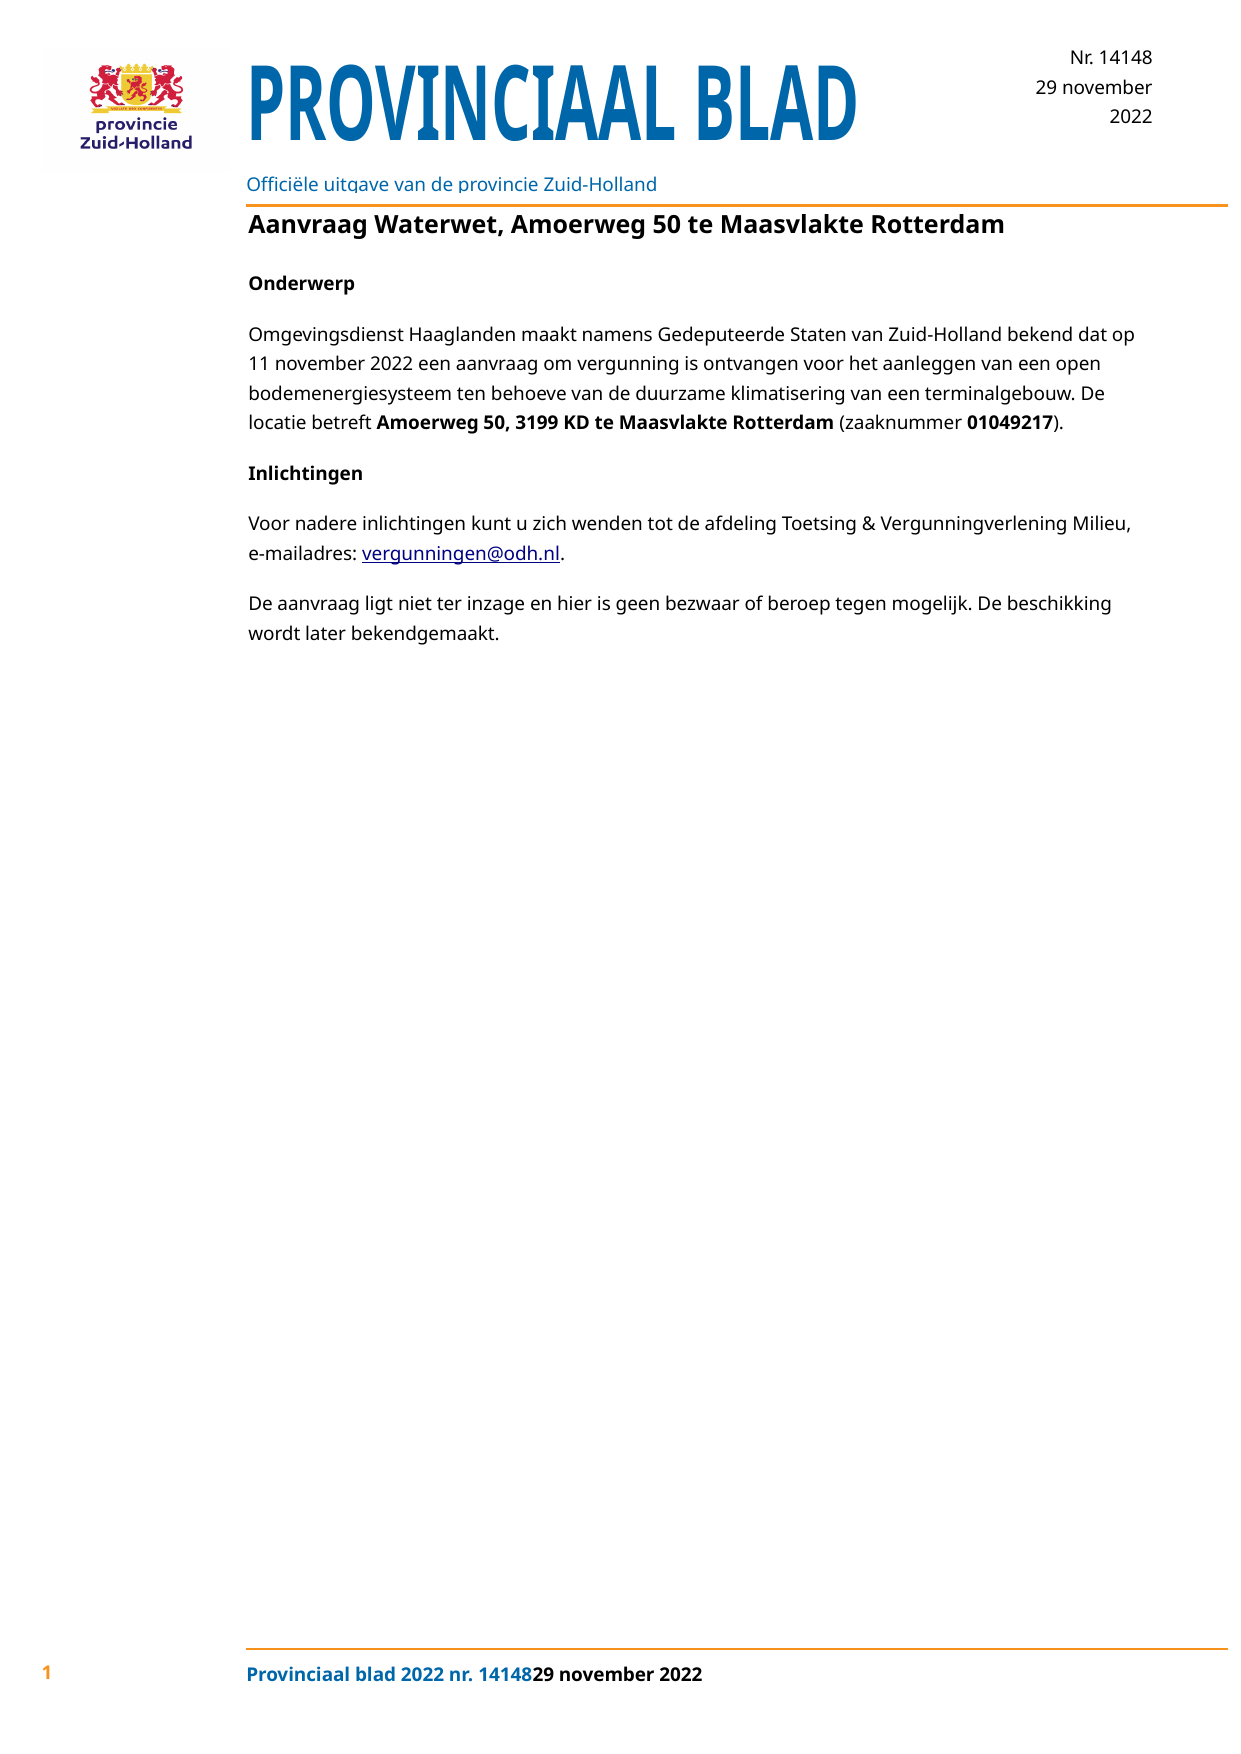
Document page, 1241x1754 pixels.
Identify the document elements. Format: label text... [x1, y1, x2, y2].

text Aanvraag Waterwet, Amoerweg 50 te Maasvlakte Rotterdam [248, 207, 1152, 241]
text Inlichtingen [248, 460, 1152, 486]
picture [41, 47, 231, 172]
text Omgevingsdienst Haaglanden maakt namens Gedeputeerde Staten van Zuid-Holland bekend dat op 11 november 2022 een aanvraag om vergunning is ontvangen voor het aanleggen van een open bodemenergiesysteem ten behoeve van de duurzame klimatisering van een terminalgebouw. De locatie betreft Amoerweg 50, 3199 KD te Maasvlakte Rotterdam (zaaknummer 01049217). [248, 321, 1152, 435]
text Voor nadere inlichtingen kunt u zich wenden tot de afdeling Toetsing & Vergunningverlening Milieu, e-mailadres: vergunningen@odh.nl. [248, 510, 1152, 566]
text De aanvraag ligt niet ter inzage en hier is geen bezwaar of beroep tegen mogelijk. De beschikking wordt later bekendgemaakt. [248, 590, 1152, 646]
text Onderwerp [248, 270, 1152, 296]
